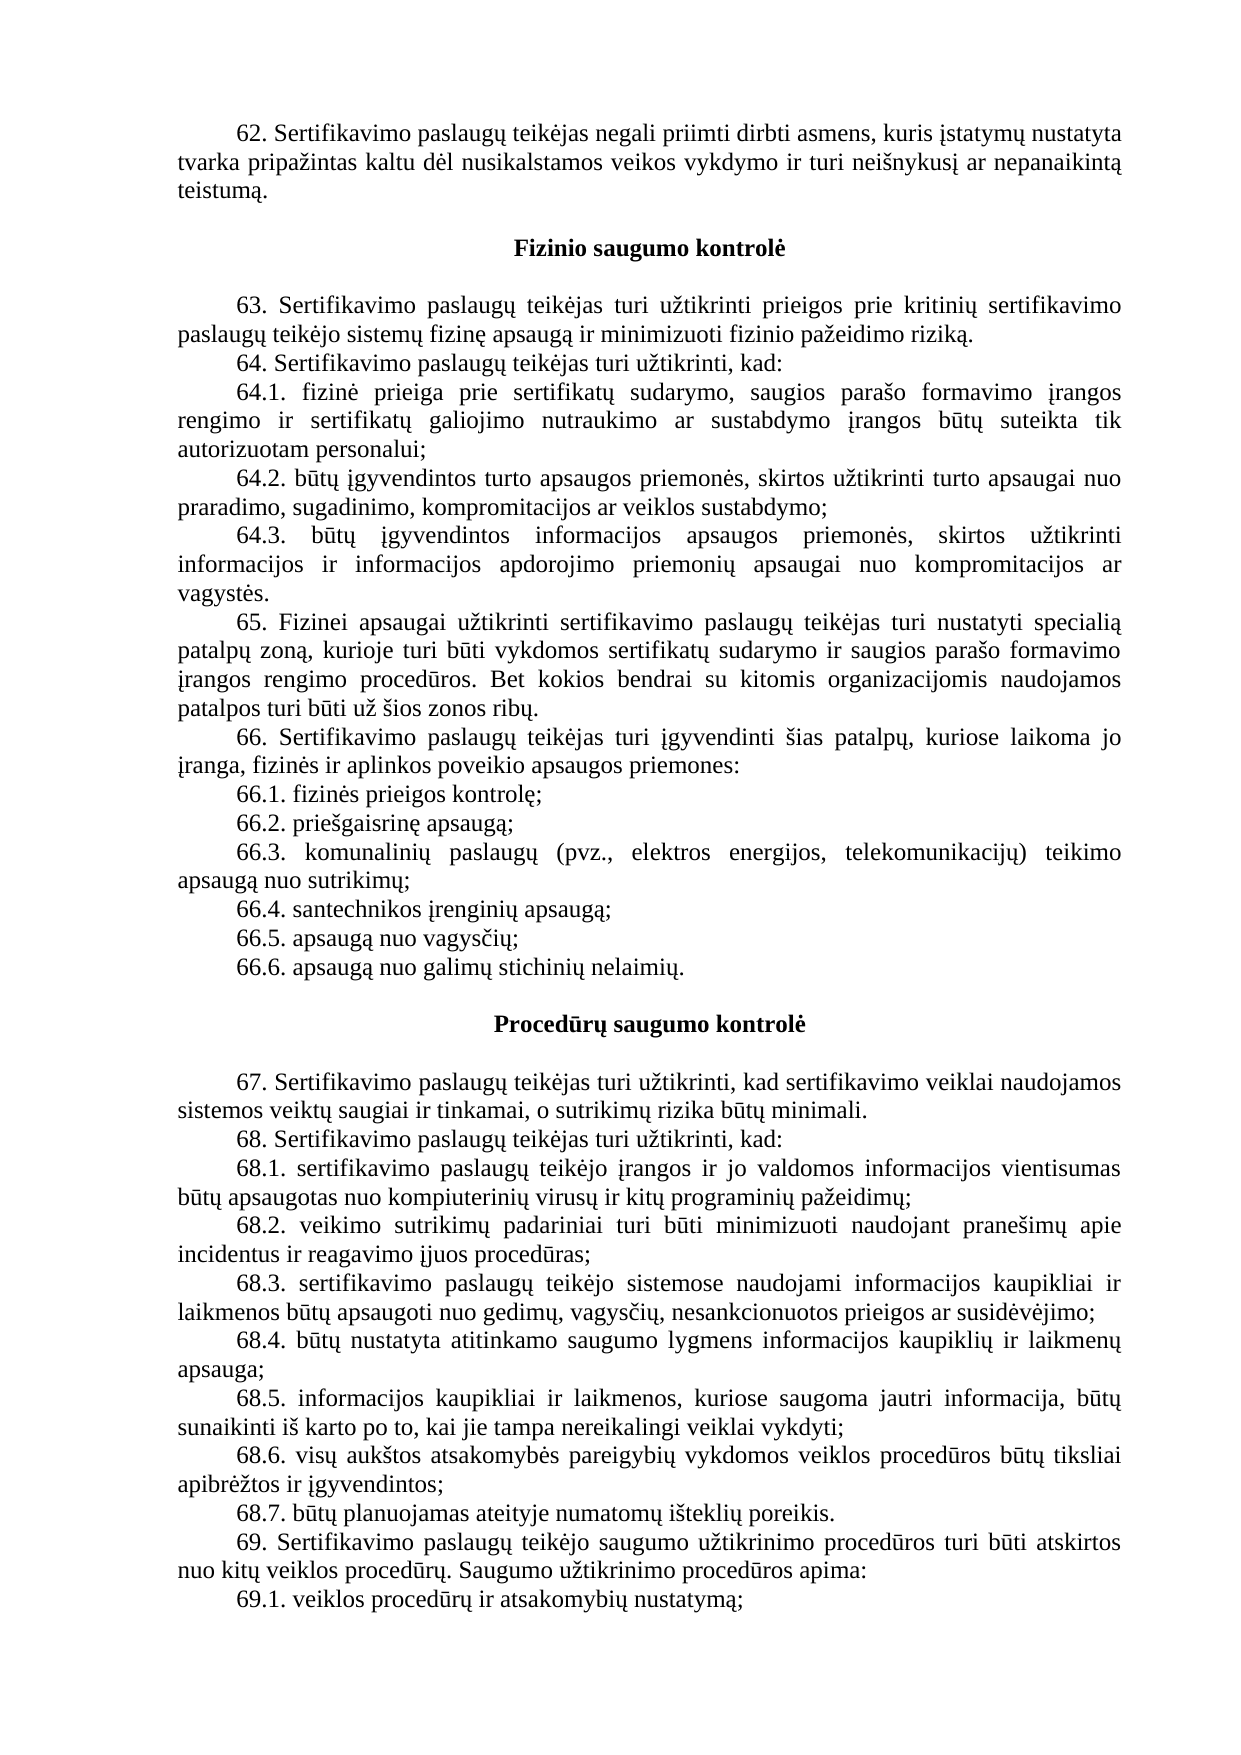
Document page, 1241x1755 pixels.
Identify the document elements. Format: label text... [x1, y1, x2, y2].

text 68.7. būtų planuojamas ateityje numatomų išteklių poreikis. [177, 1498, 1122, 1527]
text 64. Sertifikavimo paslaugų teikėjas turi užtikrinti, kad: [177, 348, 1122, 377]
text 68.3. sertifikavimo paslaugų teikėjo sistemose naudojami informacijos kaupikliai ir laikmenos būtų apsaugoti nuo gedimų, vagysčių, nesankcionuotos prieigos ar susidėvėjimo; [177, 1268, 1122, 1326]
text 68. Sertifikavimo paslaugų teikėjas turi užtikrinti, kad: [177, 1124, 1122, 1153]
text 69. Sertifikavimo paslaugų teikėjo saugumo užtikrinimo procedūros turi būti atskirtos nuo kitų veiklos procedūrų. Saugumo užtikrinimo procedūros apima: [177, 1527, 1122, 1584]
text 66.2. priešgaisrinę apsaugą; [177, 808, 1122, 837]
text 66.4. santechnikos įrenginių apsaugą; [177, 894, 1122, 923]
text Procedūrų saugumo kontrolė [177, 1009, 1122, 1038]
text 65. Fizinei apsaugai užtikrinti sertifikavimo paslaugų teikėjas turi nustatyti specialią patalpų zoną, kurioje turi būti vykdomos sertifikatų sudarymo ir saugios parašo formavimo įrangos rengimo procedūros. Bet kokios bendrai su kitomis organizacijomis naudojamos patalpos turi būti už šios zonos ribų. [177, 607, 1122, 722]
text 66.3. komunalinių paslaugų (pvz., elektros energijos, telekomunikacijų) teikimo apsaugą nuo sutrikimų; [177, 837, 1122, 894]
text 63. Sertifikavimo paslaugų teikėjas turi užtikrinti prieigos prie kritinių sertifikavimo paslaugų teikėjo sistemų fizinę apsaugą ir minimizuoti fizinio pažeidimo riziką. [177, 291, 1122, 348]
text 68.4. būtų nustatyta atitinkamo saugumo lygmens informacijos kaupiklių ir laikmenų apsauga; [177, 1326, 1122, 1383]
text 68.1. sertifikavimo paslaugų teikėjo įrangos ir jo valdomos informacijos vientisumas būtų apsaugotas nuo kompiuterinių virusų ir kitų programinių pažeidimų; [177, 1153, 1122, 1211]
text 62. Sertifikavimo paslaugų teikėjas negali priimti dirbti asmens, kuris įstatymų nustatyta tvarka pripažintas kaltu dėl nusikalstamos veikos vykdymo ir turi neišnykusį ar nepanaikintą teistumą. [177, 118, 1122, 204]
text 68.5. informacijos kaupikliai ir laikmenos, kuriose saugoma jautri informacija, būtų sunaikinti iš karto po to, kai jie tampa nereikalingi veiklai vykdyti; [177, 1383, 1122, 1441]
text 66. Sertifikavimo paslaugų teikėjas turi įgyvendinti šias patalpų, kuriose laikoma jo įranga, fizinės ir aplinkos poveikio apsaugos priemones: [177, 722, 1122, 779]
text 68.6. visų aukštos atsakomybės pareigybių vykdomos veiklos procedūros būtų tiksliai apibrėžtos ir įgyvendintos; [177, 1441, 1122, 1498]
text 66.6. apsaugą nuo galimų stichinių nelaimių. [177, 952, 1122, 981]
text 68.2. veikimo sutrikimų padariniai turi būti minimizuoti naudojant pranešimų apie incidentus ir reagavimo įjuos procedūras; [177, 1211, 1122, 1268]
text 66.1. fizinės prieigos kontrolę; [177, 779, 1122, 808]
text 67. Sertifikavimo paslaugų teikėjas turi užtikrinti, kad sertifikavimo veiklai naudojamos sistemos veiktų saugiai ir tinkamai, o sutrikimų rizika būtų minimali. [177, 1067, 1122, 1124]
text 69.1. veiklos procedūrų ir atsakomybių nustatymą; [177, 1584, 1122, 1613]
text Fizinio saugumo kontrolė [177, 233, 1122, 262]
text 64.1. fizinė prieiga prie sertifikatų sudarymo, saugios parašo formavimo įrangos rengimo ir sertifikatų galiojimo nutraukimo ar sustabdymo įrangos būtų suteikta tik autorizuotam personalui; [177, 377, 1122, 463]
text 64.3. būtų įgyvendintos informacijos apsaugos priemonės, skirtos užtikrinti informacijos ir informacijos apdorojimo priemonių apsaugai nuo kompromitacijos ar vagystės. [177, 521, 1122, 607]
text 64.2. būtų įgyvendintos turto apsaugos priemonės, skirtos užtikrinti turto apsaugai nuo praradimo, sugadinimo, kompromitacijos ar veiklos sustabdymo; [177, 463, 1122, 521]
text 66.5. apsaugą nuo vagysčių; [177, 923, 1122, 952]
